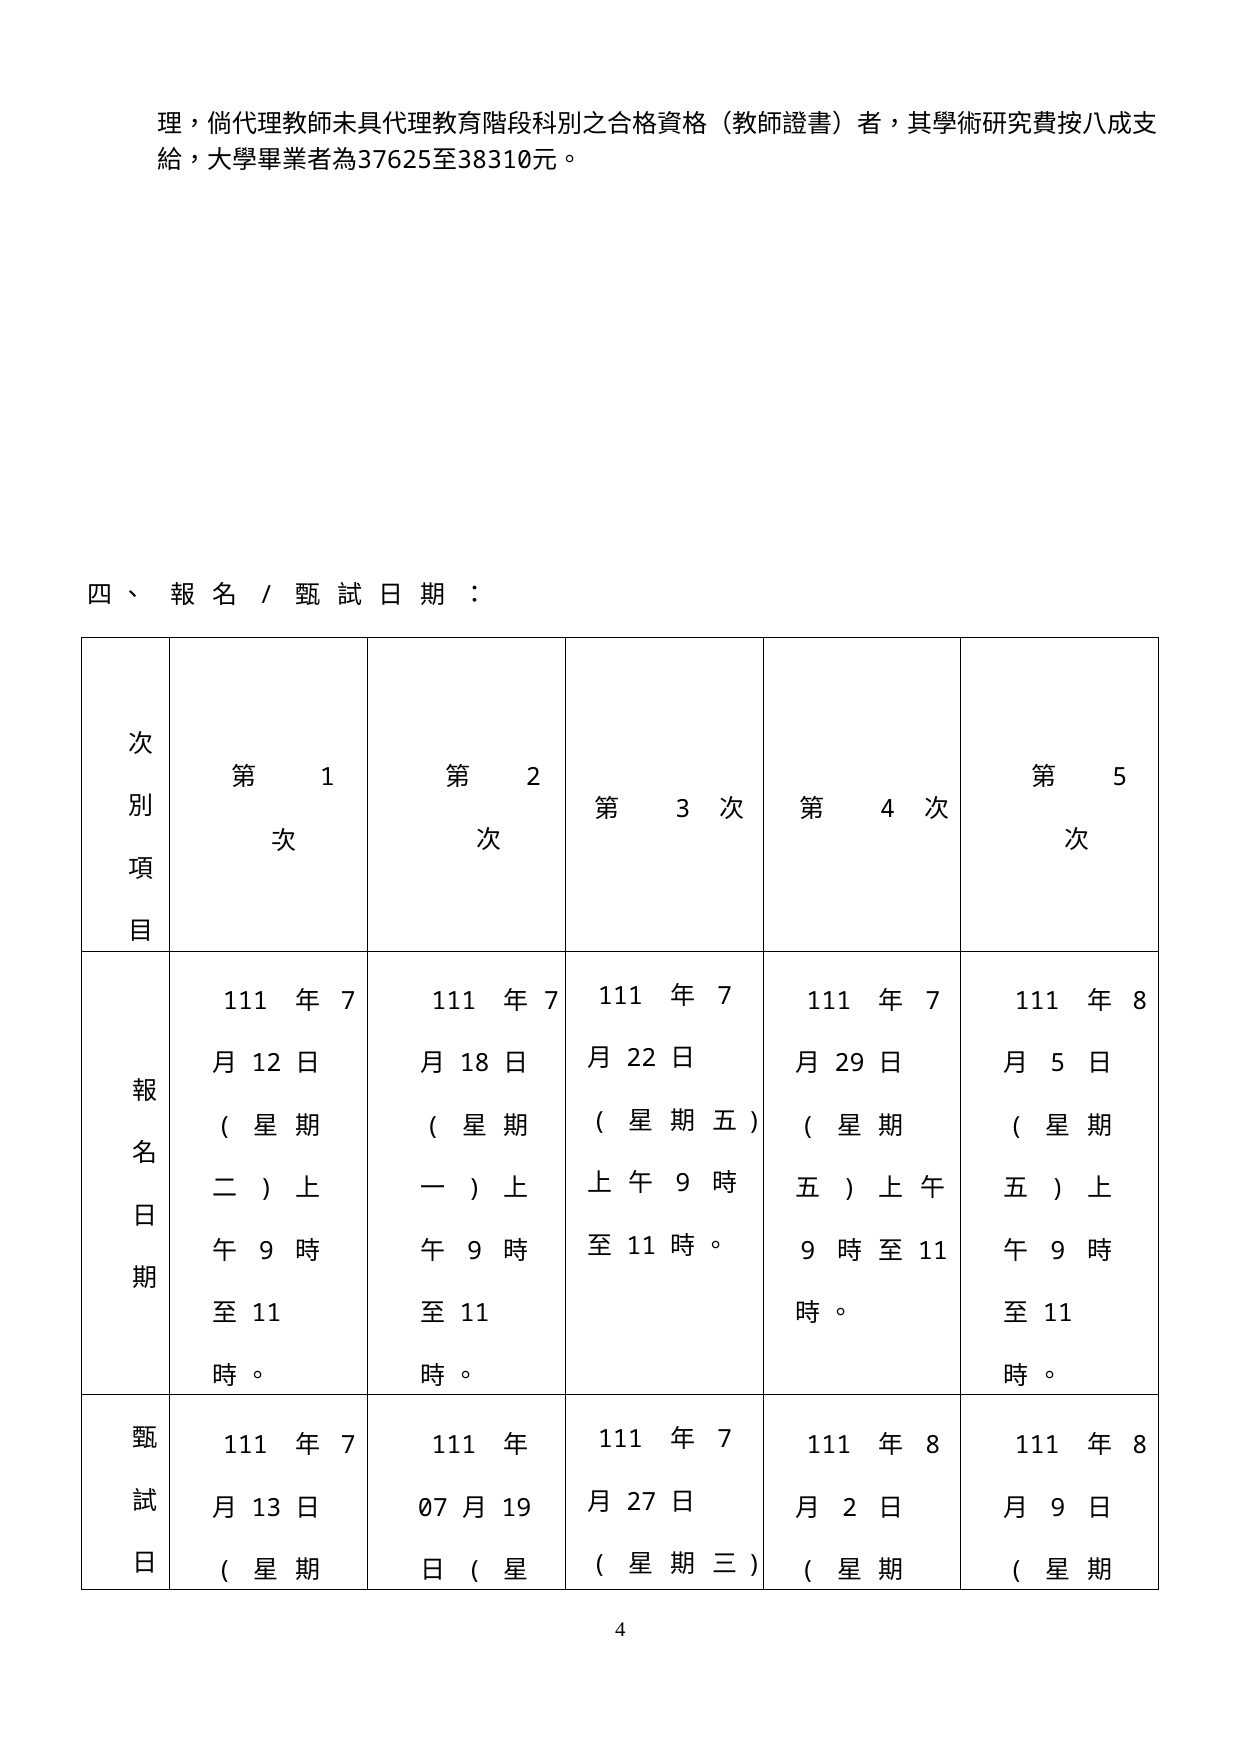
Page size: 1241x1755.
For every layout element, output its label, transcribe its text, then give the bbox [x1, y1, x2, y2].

table_header 第 5 次 [961, 638, 1158, 951]
table_cell 111年7月29日(星期五)上午9時至11時。 [764, 952, 960, 1394]
table_cell 報名 日期 [82, 952, 169, 1394]
table_header 次別 項目 [82, 638, 169, 951]
table_header 第 2 次 [368, 638, 565, 951]
table_header 第 1次 [170, 638, 367, 951]
table_cell 111年7月18日(星期一)上午9時至11時。 [368, 952, 565, 1394]
table_header 第 4 次 [764, 638, 960, 951]
table_cell 111年7月12日(星期二)上午9時至11時。 [170, 952, 367, 1394]
text 四、報名/甄試日期： [78, 551, 1162, 613]
table_header 第 3 次 [566, 638, 763, 951]
table_cell 111年07月19日(星 [368, 1395, 565, 1589]
text 理，倘代理教師未具代理教育階段科別之合格資格（教師證書）者，其學術研究費按八成支給，大學畢業者為37625至38310元。 [91, 103, 1162, 176]
table_cell 111年7月22日(星期五)上午9時至11時。 [566, 952, 763, 1394]
table_cell 111年7月13日(星期 [170, 1395, 367, 1589]
table_cell 111年8月9日(星期 [961, 1395, 1158, 1589]
table_cell 111年8月5日(星期五)上午9時至11時。 [961, 952, 1158, 1394]
table_cell 111年7月27日(星期三) [566, 1395, 763, 1589]
table_cell 甄試 日 [82, 1395, 169, 1589]
table_cell 111年8月2日(星期 [764, 1395, 960, 1589]
